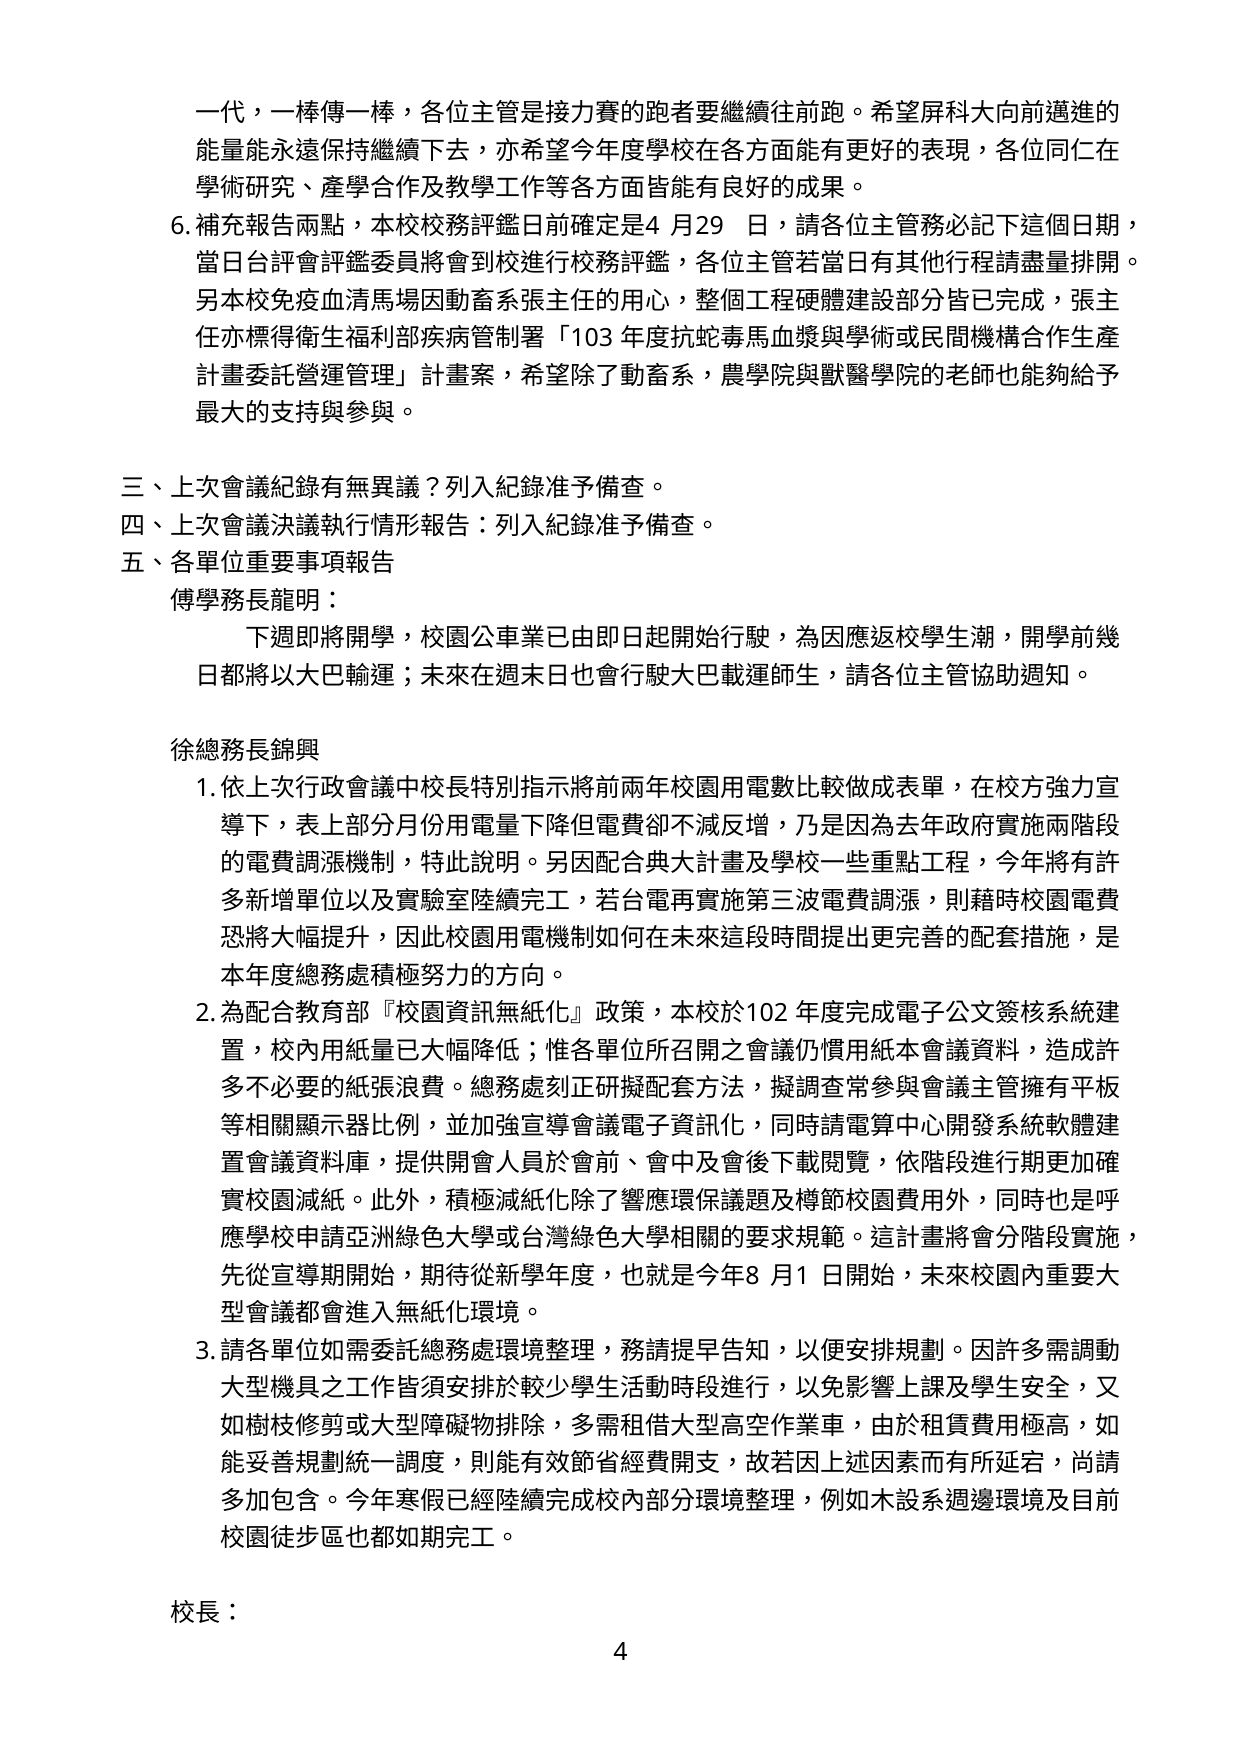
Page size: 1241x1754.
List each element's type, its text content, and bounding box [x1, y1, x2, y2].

text 校長： [120, 1592, 1120, 1630]
text 四、上次會議決議執行情形報告：列入紀錄准予備查。 [120, 505, 1120, 542]
text 6.補充報告兩點，本校校務評鑑日前確定是4月29日，請各位主管務必記下這個日期，當日台評會評鑑委員將會到校進行校務評鑑，各位主管若當日有其他行程請盡量排開。另本校免疫血清馬場因動畜系張主任的用心，整個工程硬體建設部分皆已完成，張主任亦標得衛生福利部疾病管制署「103年度抗蛇毒馬血漿與學術或民間機構合作生產計畫委託營運管理」計畫案，希望除了動畜系，農學院與獸醫學院的老師也能夠給予最大的支持與參與。 [158, 205, 1120, 430]
text 2.為配合教育部『校園資訊無紙化』政策，本校於102年度完成電子公文簽核系統建置，校內用紙量已大幅降低；惟各單位所召開之會議仍慣用紙本會議資料，造成許多不必要的紙張浪費。總務處刻正研擬配套方法，擬調查常參與會議主管擁有平板等相關顯示器比例，並加強宣導會議電子資訊化，同時請電算中心開發系統軟體建置會議資料庫，提供開會人員於會前、會中及會後下載閱覽，依階段進行期更加確實校園減紙。此外，積極減紙化除了響應環保議題及樽節校園費用外，同時也是呼應學校申請亞洲綠色大學或台灣綠色大學相關的要求規範。這計畫將會分階段實施，先從宣導期開始，期待從新學年度，也就是今年8月1日開始，未來校園內重要大型會議都會進入無紙化環境。 [195, 992, 1120, 1330]
text 1.依上次行政會議中校長特別指示將前兩年校園用電數比較做成表單，在校方強力宣導下，表上部分月份用電量下降但電費卻不減反增，乃是因為去年政府實施兩階段的電費調漲機制，特此說明。另因配合典大計畫及學校一些重點工程，今年將有許多新增單位以及實驗室陸續完工，若台電再實施第三波電費調漲，則藉時校園電費恐將大幅提升，因此校園用電機制如何在未來這段時間提出更完善的配套措施，是本年度總務處積極努力的方向。 [195, 767, 1120, 992]
text 傅學務長龍明： [120, 580, 1120, 617]
text 五、各單位重要事項報告 [120, 542, 1120, 580]
text 下週即將開學，校園公車業已由即日起開始行駛，為因應返校學生潮，開學前幾日都將以大巴輸運；未來在週末日也會行駛大巴載運師生，請各位主管協助週知。 [195, 617, 1120, 692]
text 徐總務長錦興 [120, 730, 1120, 767]
text 3.請各單位如需委託總務處環境整理，務請提早告知，以便安排規劃。因許多需調動大型機具之工作皆須安排於較少學生活動時段進行，以免影響上課及學生安全，又如樹枝修剪或大型障礙物排除，多需租借大型高空作業車，由於租賃費用極高，如能妥善規劃統一調度，則能有效節省經費開支，故若因上述因素而有所延宕，尚請多加包含。今年寒假已經陸續完成校內部分環境整理，例如木設系週邊環境及目前校園徒步區也都如期完工。 [195, 1330, 1120, 1555]
text 一代，一棒傳一棒，各位主管是接力賽的跑者要繼續往前跑。希望屏科大向前邁進的能量能永遠保持繼續下去，亦希望今年度學校在各方面能有更好的表現，各位同仁在學術研究、產學合作及教學工作等各方面皆能有良好的成果。 [170, 92, 1120, 205]
text 三、上次會議紀錄有無異議？列入紀錄准予備查。 [120, 467, 1120, 505]
